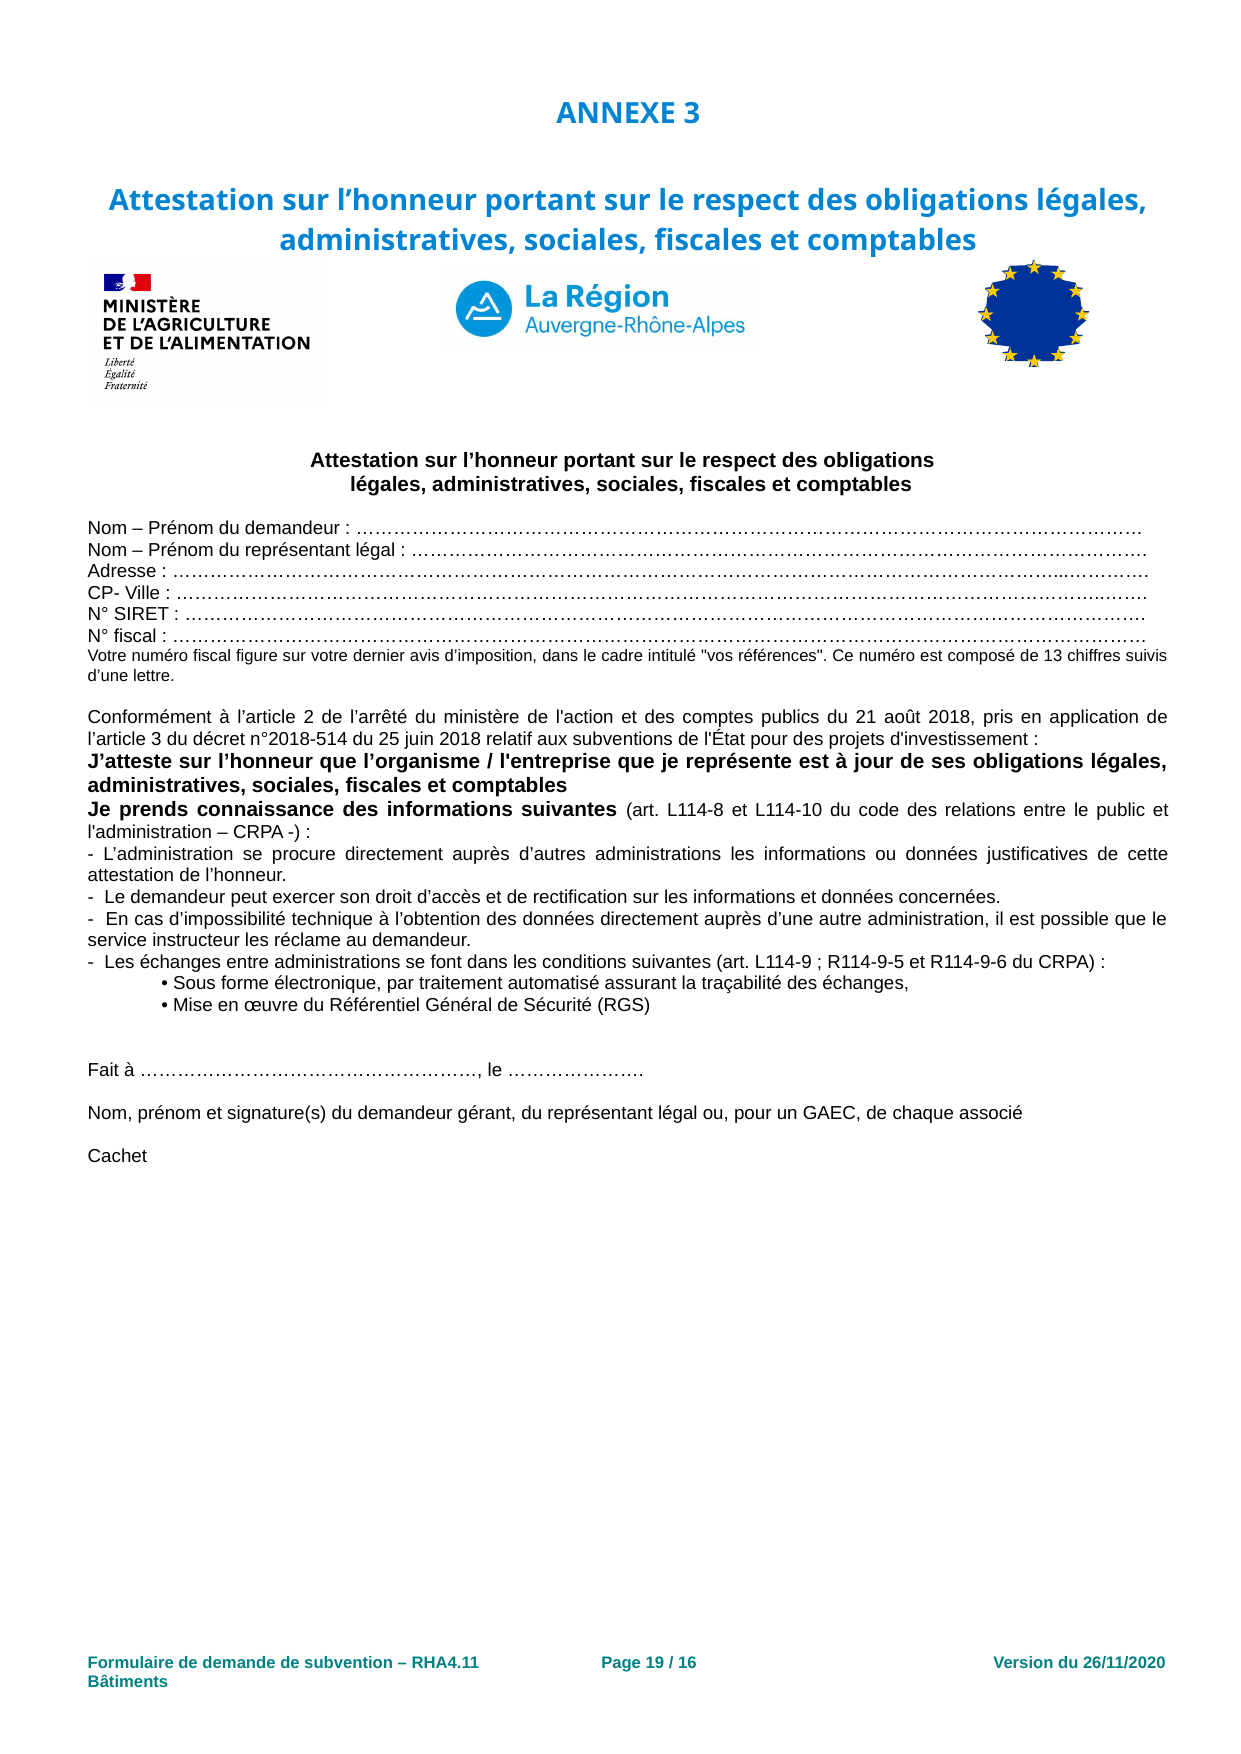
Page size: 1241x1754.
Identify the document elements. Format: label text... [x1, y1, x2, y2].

text légales, administratives, sociales, fiscales et comptables [87, 471, 1169, 495]
text - En cas d’impossibilité technique à l’obtention des données directement auprès d’une autre administration, il est possible que le service instructeur les réclame au demandeur. [87, 907, 1169, 951]
text - Les échanges entre administrations se font dans les conditions suivantes (art. L114-9 ; R114-9-5 et R114-9-6 du CRPA) : [87, 951, 1169, 972]
text J’atteste sur l’honneur que l’organisme / l'entreprise que je représente est à jour de ses obligations légales, administratives, sociales, fiscales et comptables [87, 749, 1169, 797]
text Je prends connaissance des informations suivantes (art. L114-8 et L114-10 du code des relations entre le public et l'administration – CRPA -) : [87, 797, 1169, 843]
text Fait à ………………………………………………, le …………………. [87, 1058, 1169, 1080]
text ANNEXE 3 [87, 93, 1169, 132]
text Adresse : ……………………………………………………………………………………………………………………………...…………. [87, 560, 1169, 582]
text - Le demandeur peut exercer son droit d’accès et de rectification sur les informations et données concernées. [87, 886, 1169, 907]
text N° SIRET : ………………………………………………………………………………………………………………………………………. [87, 603, 1169, 625]
text Nom – Prénom du demandeur : ……………………………………………………………………………………………………………… [87, 517, 1169, 538]
text Attestation sur l’honneur portant sur le respect des obligations légales, administratives, sociales, fiscales et comptables [87, 179, 1169, 259]
text Votre numéro fiscal figure sur votre dernier avis d’imposition, dans le cadre intitulé "vos références". Ce numéro est composé de 13 chiffres suivis d’une lettre. [87, 646, 1169, 684]
text • Sous forme électronique, par traitement automatisé assurant la traçabilité des échanges, [161, 972, 1169, 994]
text CP- Ville : …………………………………………………………………………………………………………………………………..……. [87, 582, 1169, 603]
text Nom, prénom et signature(s) du demandeur gérant, du représentant légal ou, pour un GAEC, de chaque associé [87, 1101, 1169, 1123]
text Nom – Prénom du représentant légal : ………………………………………………………………………………………………………. [87, 538, 1169, 560]
text Cachet [87, 1144, 1169, 1166]
text • Mise en œuvre du Référentiel Général de Sécurité (RGS) [161, 994, 1169, 1015]
text Attestation sur l’honneur portant sur le respect des obligations [87, 447, 1169, 471]
text N° fiscal : ………………………………………………………………………………………………………………………………………… [87, 625, 1169, 646]
text Conformément à l’article 2 de l’arrêté du ministère de l'action et des comptes publics du 21 août 2018, pris en application de l’article 3 du décret n°2018-514 du 25 juin 2018 relatif aux subventions de l'État pour des projets d'investissement : [87, 706, 1169, 749]
text - L’administration se procure directement auprès d’autres administrations les informations ou données justificatives de cette attestation de l’honneur. [87, 843, 1169, 886]
